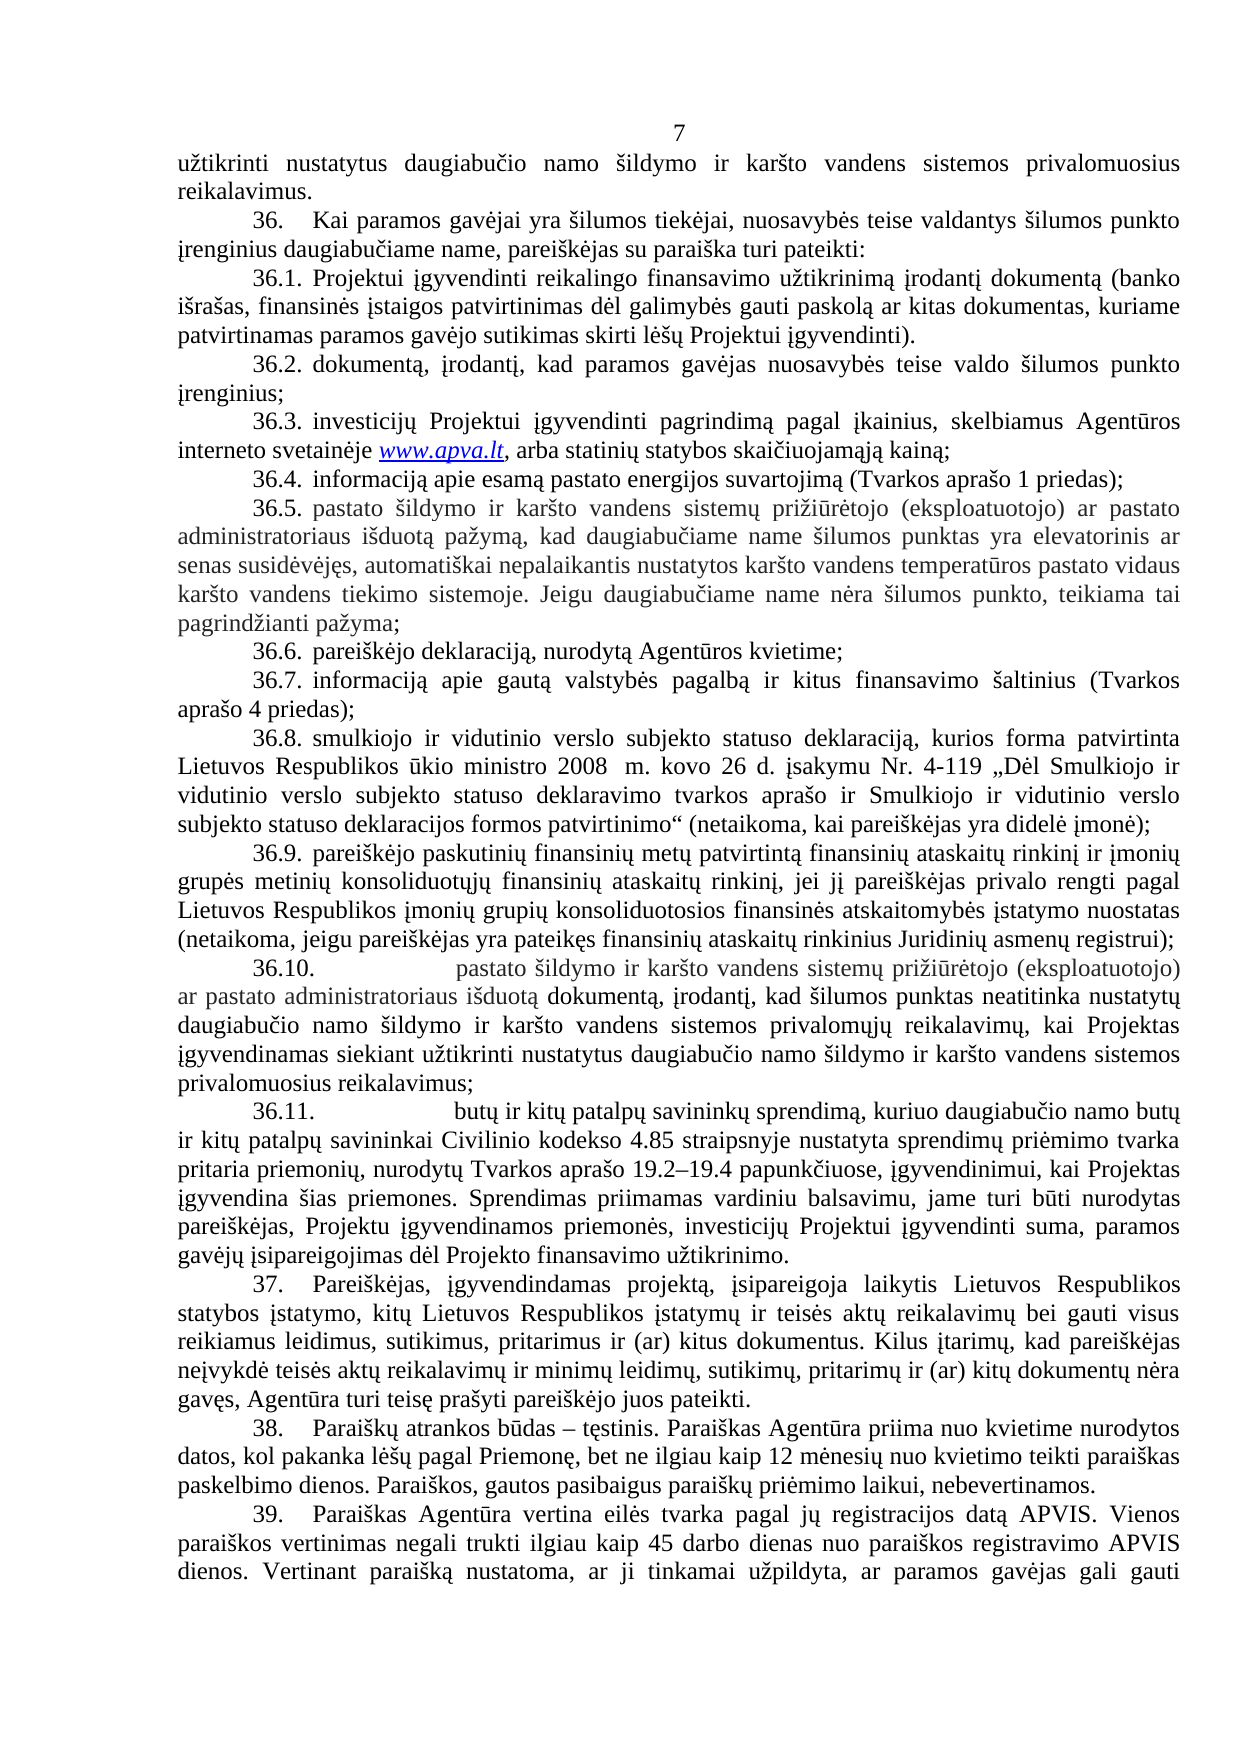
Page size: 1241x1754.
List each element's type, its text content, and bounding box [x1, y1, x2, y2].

text 36. Kai paramos gavėjai yra šilumos tiekėjai, nuosavybės teise valdantys šilumos punkto įrenginius daugiabučiame name, pareiškėjas su paraiška turi pateikti: [177, 205, 1181, 263]
text 36.8. smulkiojo ir vidutinio verslo subjekto statuso deklaraciją, kurios forma patvirtinta Lietuvos Respublikos ūkio ministro 2008 m. kovo 26 d. įsakymu Nr. 4-119 „Dėl Smulkiojo ir vidutinio verslo subjekto statuso deklaravimo tvarkos aprašo ir Smulkiojo ir vidutinio verslo subjekto statuso deklaracijos formos patvirtinimo“ (netaikoma, kai pareiškėjas yra didelė įmonė); [177, 723, 1181, 838]
text 37. Pareiškėjas, įgyvendindamas projektą, įsipareigoja laikytis Lietuvos Respublikos statybos įstatymo, kitų Lietuvos Respublikos įstatymų ir teisės aktų reikalavimų bei gauti visus reikiamus leidimus, sutikimus, pritarimus ir (ar) kitus dokumentus. Kilus įtarimų, kad pareiškėjas neįvykdė teisės aktų reikalavimų ir minimų leidimų, sutikimų, pritarimų ir (ar) kitų dokumentų nėra gavęs, Agentūra turi teisę prašyti pareiškėjo juos pateikti. [177, 1269, 1181, 1413]
text 38. Paraiškų atrankos būdas – tęstinis. Paraiškas Agentūra priima nuo kvietime nurodytos datos, kol pakanka lėšų pagal Priemonę, bet ne ilgiau kaip 12 mėnesių nuo kvietimo teikti paraiškas paskelbimo dienos. Paraiškos, gautos pasibaigus paraiškų priėmimo laikui, nebevertinamos. [177, 1413, 1181, 1499]
text 36.3. investicijų Projektui įgyvendinti pagrindimą pagal įkainius, skelbiamus Agentūros interneto svetainėje www.apva.lt, arba statinių statybos skaičiuojamąją kainą; [177, 406, 1181, 464]
text 36.1. Projektui įgyvendinti reikalingo finansavimo užtikrinimą įrodantį dokumentą (banko išrašas, finansinės įstaigos patvirtinimas dėl galimybės gauti paskolą ar kitas dokumentas, kuriame patvirtinamas paramos gavėjo sutikimas skirti lėšų Projektui įgyvendinti). [177, 263, 1181, 349]
text 36.6. pareiškėjo deklaraciją, nurodytą Agentūros kvietime; [177, 636, 1181, 665]
text 36.2. dokumentą, įrodantį, kad paramos gavėjas nuosavybės teise valdo šilumos punkto įrenginius; [177, 349, 1181, 406]
text 36.9. pareiškėjo paskutinių finansinių metų patvirtintą finansinių ataskaitų rinkinį ir įmonių grupės metinių konsoliduotųjų finansinių ataskaitų rinkinį, jei jį pareiškėjas privalo rengti pagal Lietuvos Respublikos įmonių grupių konsoliduotosios finansinės atskaitomybės įstatymo nuostatas (netaikoma, jeigu pareiškėjas yra pateikęs finansinių ataskaitų rinkinius Juridinių asmenų registrui); [177, 838, 1181, 953]
text 36.11. butų ir kitų patalpų savininkų sprendimą, kuriuo daugiabučio namo butų ir kitų patalpų savininkai Civilinio kodekso 4.85 straipsnyje nustatyta sprendimų priėmimo tvarka pritaria priemonių, nurodytų Tvarkos aprašo 19.2–19.4 papunkčiuose, įgyvendinimui, kai Projektas įgyvendina šias priemones. Sprendimas priimamas vardiniu balsavimu, jame turi būti nurodytas pareiškėjas, Projektu įgyvendinamos priemonės, investicijų Projektui įgyvendinti suma, paramos gavėjų įsipareigojimas dėl Projekto finansavimo užtikrinimo. [177, 1096, 1181, 1269]
text 39. Paraiškas Agentūra vertina eilės tvarka pagal jų registracijos datą APVIS. Vienos paraiškos vertinimas negali trukti ilgiau kaip 45 darbo dienas nuo paraiškos registravimo APVIS dienos. Vertinant paraišką nustatoma, ar ji tinkamai užpildyta, ar paramos gavėjas gali gauti [177, 1499, 1181, 1585]
text 36.7. informaciją apie gautą valstybės pagalbą ir kitus finansavimo šaltinius (Tvarkos aprašo 4 priedas); [177, 665, 1181, 723]
text 36.5. pastato šildymo ir karšto vandens sistemų prižiūrėtojo (eksploatuotojo) ar pastato administratoriaus išduotą pažymą, kad daugiabučiame name šilumos punktas yra elevatorinis ar senas susidėvėjęs, automatiškai nepalaikantis nustatytos karšto vandens temperatūros pastato vidaus karšto vandens tiekimo sistemoje. Jeigu daugiabučiame name nėra šilumos punkto, teikiama tai pagrindžianti pažyma; [177, 493, 1181, 636]
text 36.10. pastato šildymo ir karšto vandens sistemų prižiūrėtojo (eksploatuotojo) ar pastato administratoriaus išduotą dokumentą, įrodantį, kad šilumos punktas neatitinka nustatytų daugiabučio namo šildymo ir karšto vandens sistemos privalomųjų reikalavimų, kai Projektas įgyvendinamas siekiant užtikrinti nustatytus daugiabučio namo šildymo ir karšto vandens sistemos privalomuosius reikalavimus; [177, 953, 1181, 1096]
text 36.4. informaciją apie esamą pastato energijos suvartojimą (Tvarkos aprašo 1 priedas); [177, 464, 1181, 493]
text užtikrinti nustatytus daugiabučio namo šildymo ir karšto vandens sistemos privalomuosius reikalavimus. [177, 148, 1181, 205]
